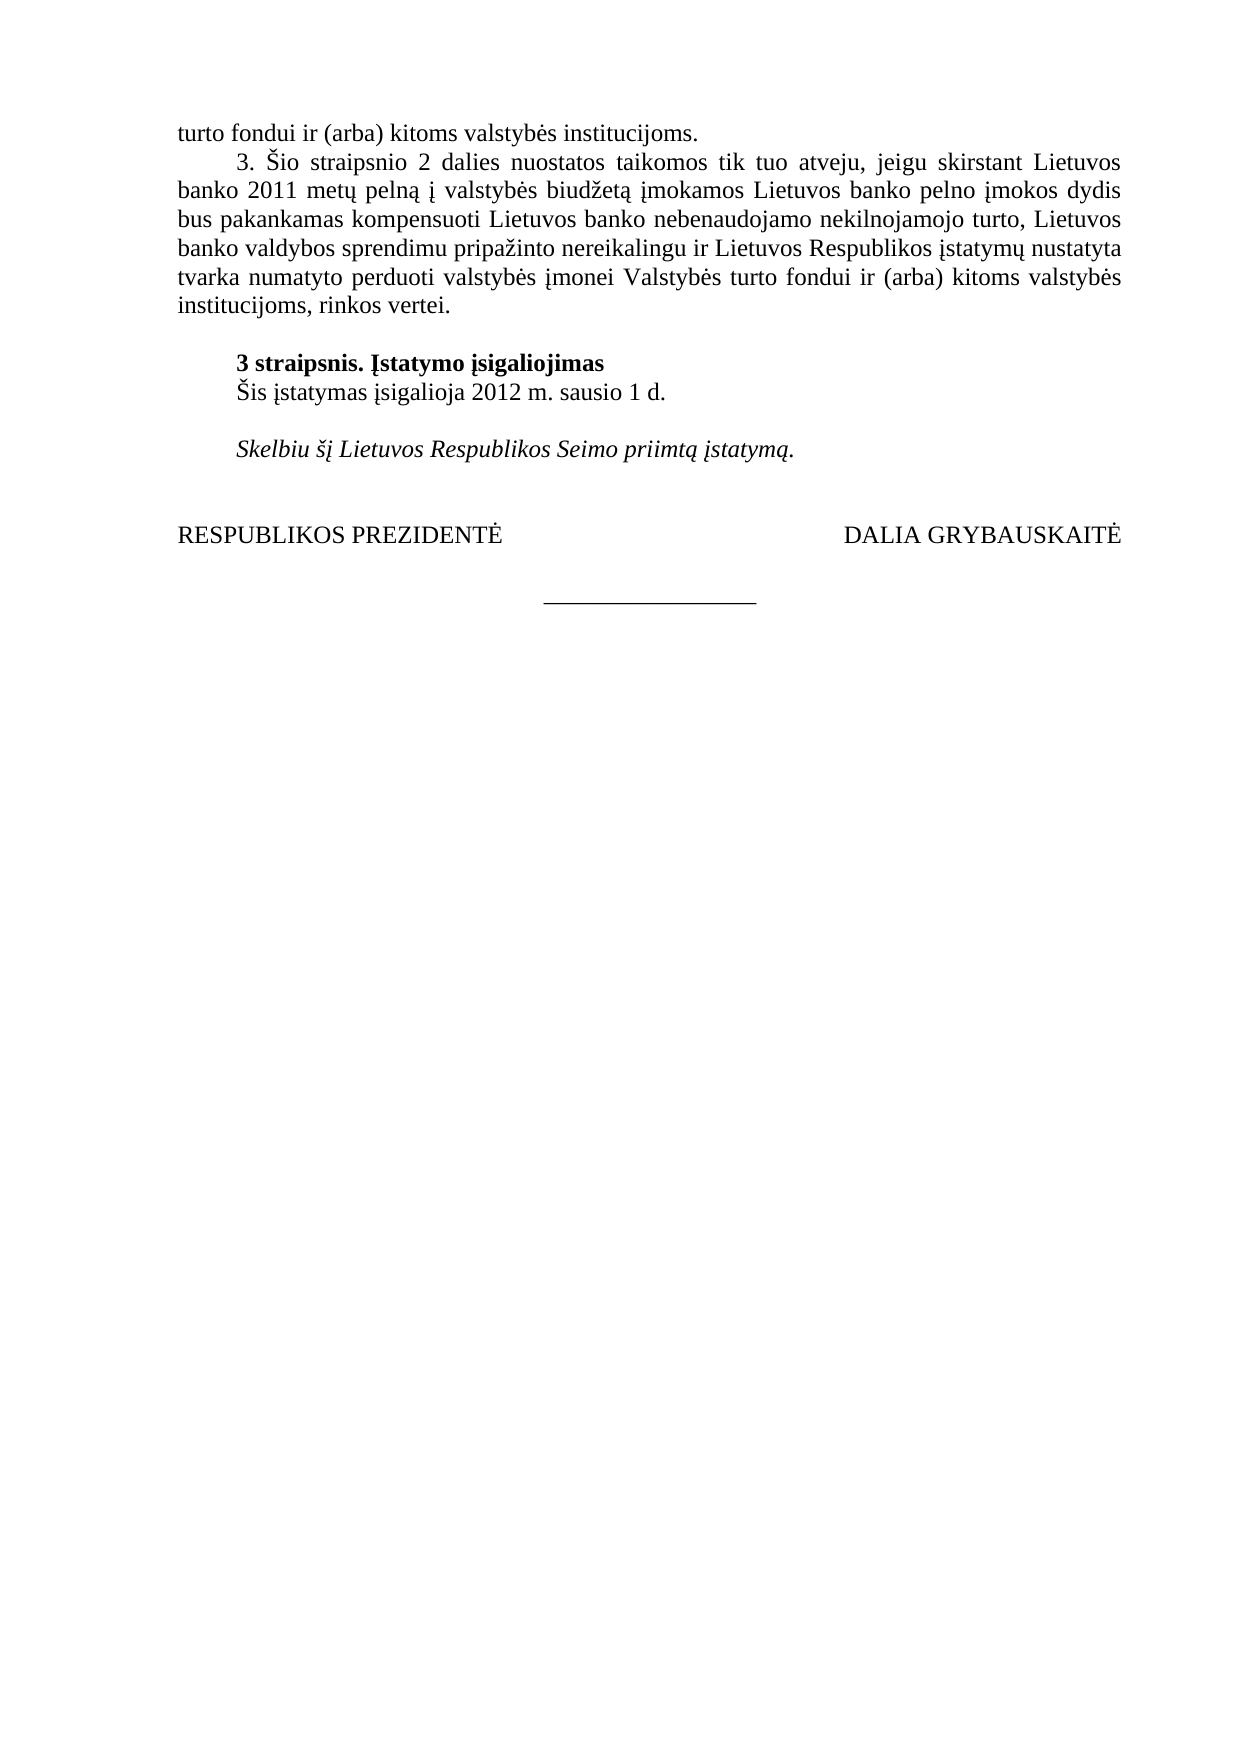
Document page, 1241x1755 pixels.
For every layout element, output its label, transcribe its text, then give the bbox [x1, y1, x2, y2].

text turto fondui ir (arba) kitoms valstybės institucijoms. [177, 118, 1122, 147]
text RESPUBLIKOS PREZIDENTĖ DALIA GRYBAUSKAITĖ [177, 521, 1122, 549]
text 3 straipsnis. Įstatymo įsigaliojimas [177, 348, 1122, 377]
text Šis įstatymas įsigalioja 2012 m. sausio 1 d. [177, 377, 1122, 406]
text 3. Šio straipsnio 2 dalies nuostatos taikomos tik tuo atveju, jeigu skirstant Lietuvos banko 2011 metų pelną į valstybės biudžetą įmokamos Lietuvos banko pelno įmokos dydis bus pakankamas kompensuoti Lietuvos banko nebenaudojamo nekilnojamojo turto, Lietuvos banko valdybos sprendimu pripažinto nereikalingu ir Lietuvos Respublikos įstatymų nustatyta tvarka numatyto perduoti valstybės įmonei Valstybės turto fondui ir (arba) kitoms valstybės institucijoms, rinkos vertei. [177, 147, 1122, 319]
text Skelbiu šį Lietuvos Respublikos Seimo priimtą įstatymą. [177, 434, 1122, 463]
text _________________ [177, 578, 1122, 607]
